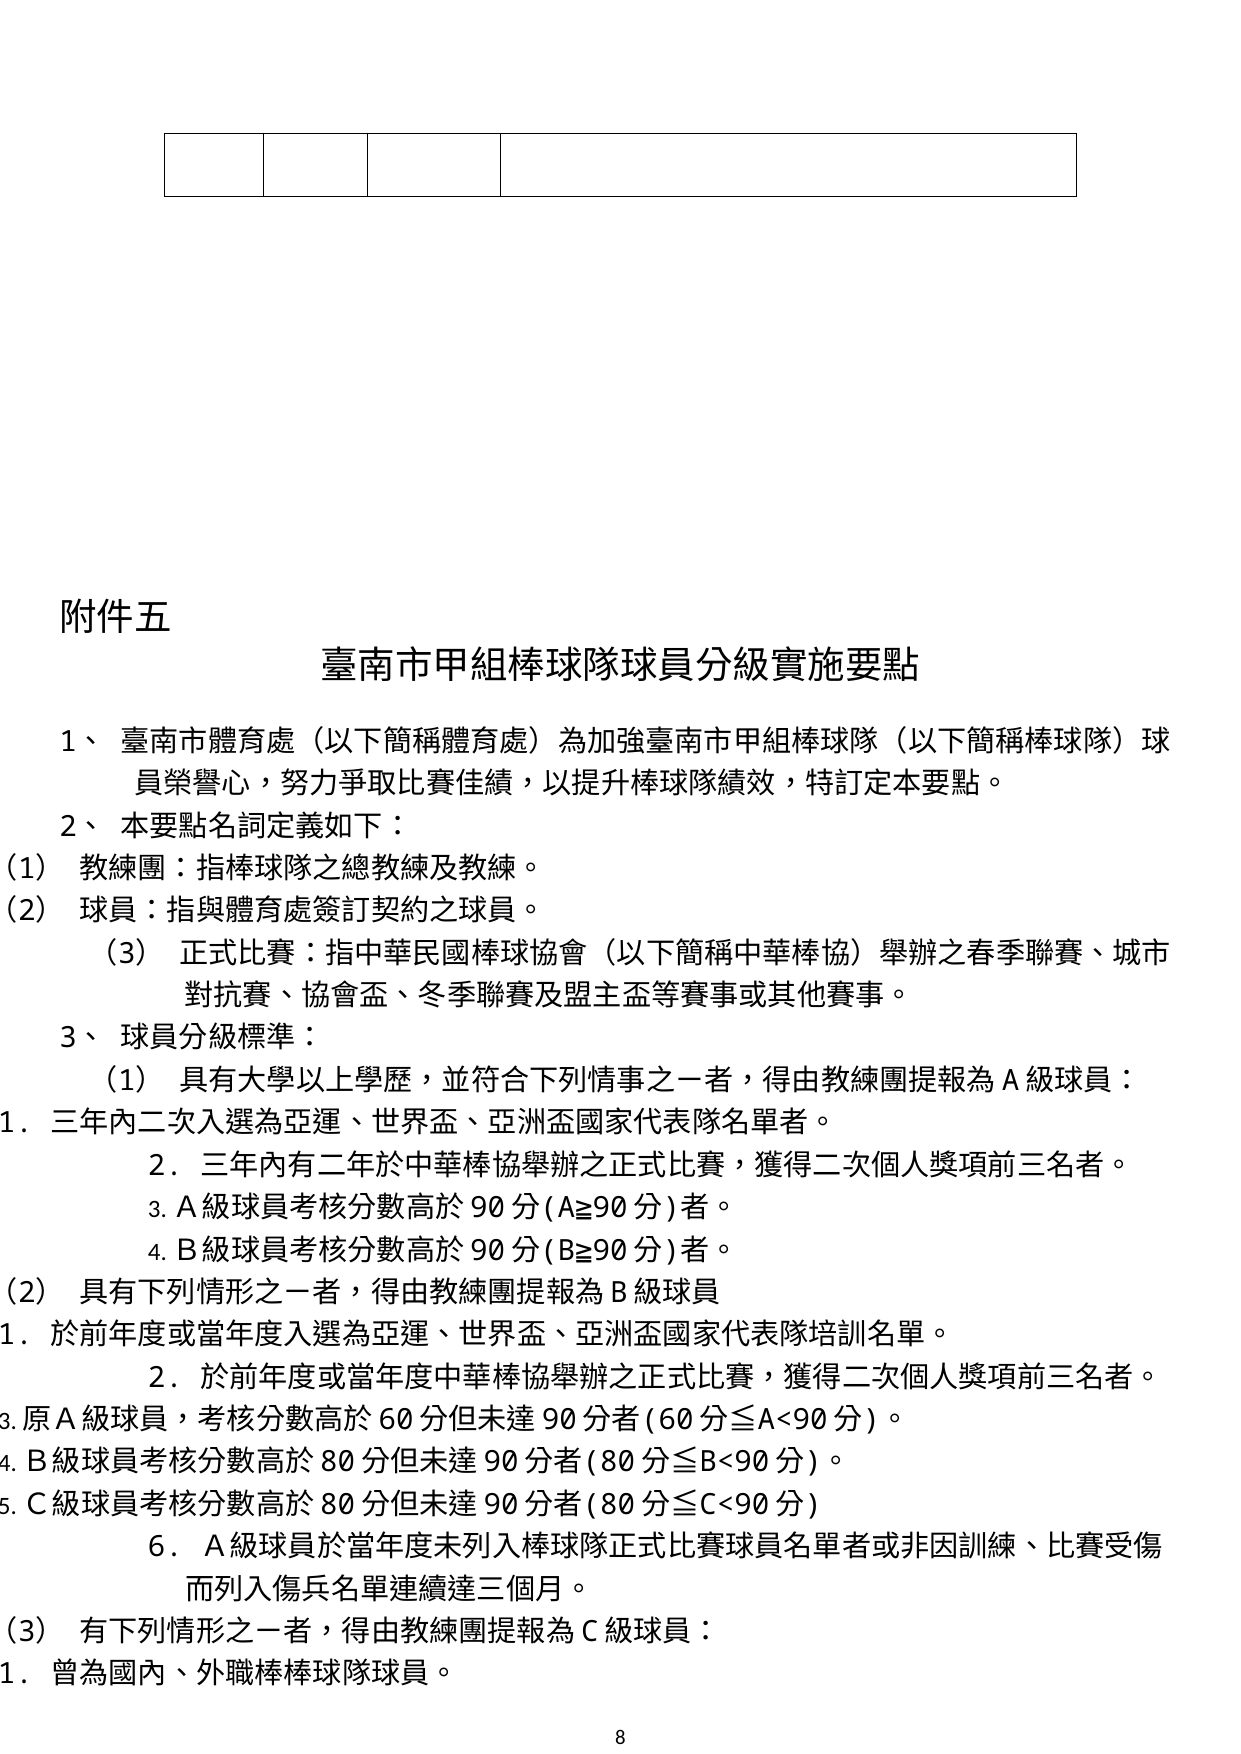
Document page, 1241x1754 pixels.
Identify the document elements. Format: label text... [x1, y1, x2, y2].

list 三年內有二年於中華棒協舉辦之正式比賽，獲得二次個人獎項前三名者。 [148, 1141, 1181, 1184]
list 球員分級標準： [59, 1014, 1181, 1056]
list 正式比賽：指中華民國棒球協會（以下簡稱中華棒協）舉辦之春季聯賽、城市對抗賽、協會盃、冬季聯賽及盟主盃等賽事或其他賽事。 [89, 929, 1181, 1014]
list 於前年度或當年度入選為亞運、世界盃、亞洲盃國家代表隊培訓名單。 [0, 1311, 1181, 1353]
table_cell [501, 134, 1076, 196]
table_cell [165, 134, 263, 196]
list 具有下列情形之ㄧ者，得由教練團提報為B級球員 [0, 1268, 1181, 1311]
list Ａ級球員於當年度未列入棒球隊正式比賽球員名單者或非因訓練、比賽受傷而列入傷兵名單連續達三個月。 [148, 1523, 1181, 1607]
list 具有大學以上學歷，並符合下列情事之ㄧ者，得由教練團提報為A級球員： [89, 1056, 1181, 1099]
list Ｂ級球員考核分數高於80分但未達90分者(80分≦B<90分)。 [0, 1438, 1181, 1480]
list 臺南市體育處（以下簡稱體育處）為加強臺南市甲組棒球隊（以下簡稱棒球隊）球員榮譽心，努力爭取比賽佳績，以提升棒球隊績效，特訂定本要點。 [59, 717, 1181, 802]
list 於前年度或當年度中華棒協舉辦之正式比賽，獲得二次個人獎項前三名者。 [148, 1353, 1181, 1396]
text 附件五 [59, 572, 1181, 635]
list 球員：指與體育處簽訂契約之球員。 [0, 887, 1181, 929]
list 本要點名詞定義如下： [59, 802, 1181, 844]
text 臺南市甲組棒球隊球員分級實施要點 [59, 635, 1181, 689]
list Ｂ級球員考核分數高於90分(B≧90分)者。 [148, 1226, 1181, 1268]
table_cell [368, 134, 500, 196]
list 原Ａ級球員，考核分數高於60分但未達90分者(60分≦A<90分)。 [0, 1396, 1181, 1438]
list Ａ級球員考核分數高於90分(A≧90分)者。 [148, 1184, 1181, 1226]
list 三年內二次入選為亞運、世界盃、亞洲盃國家代表隊名單者。 [0, 1099, 1181, 1141]
list 教練團：指棒球隊之總教練及教練。 [0, 844, 1181, 887]
table_cell [264, 134, 367, 196]
list Ｃ級球員考核分數高於80分但未達90分者(80分≦C<90分) [0, 1480, 1181, 1523]
list 有下列情形之ㄧ者，得由教練團提報為C級球員： [0, 1607, 1181, 1650]
list 曾為國內、外職棒棒球隊球員。 [0, 1650, 1181, 1692]
